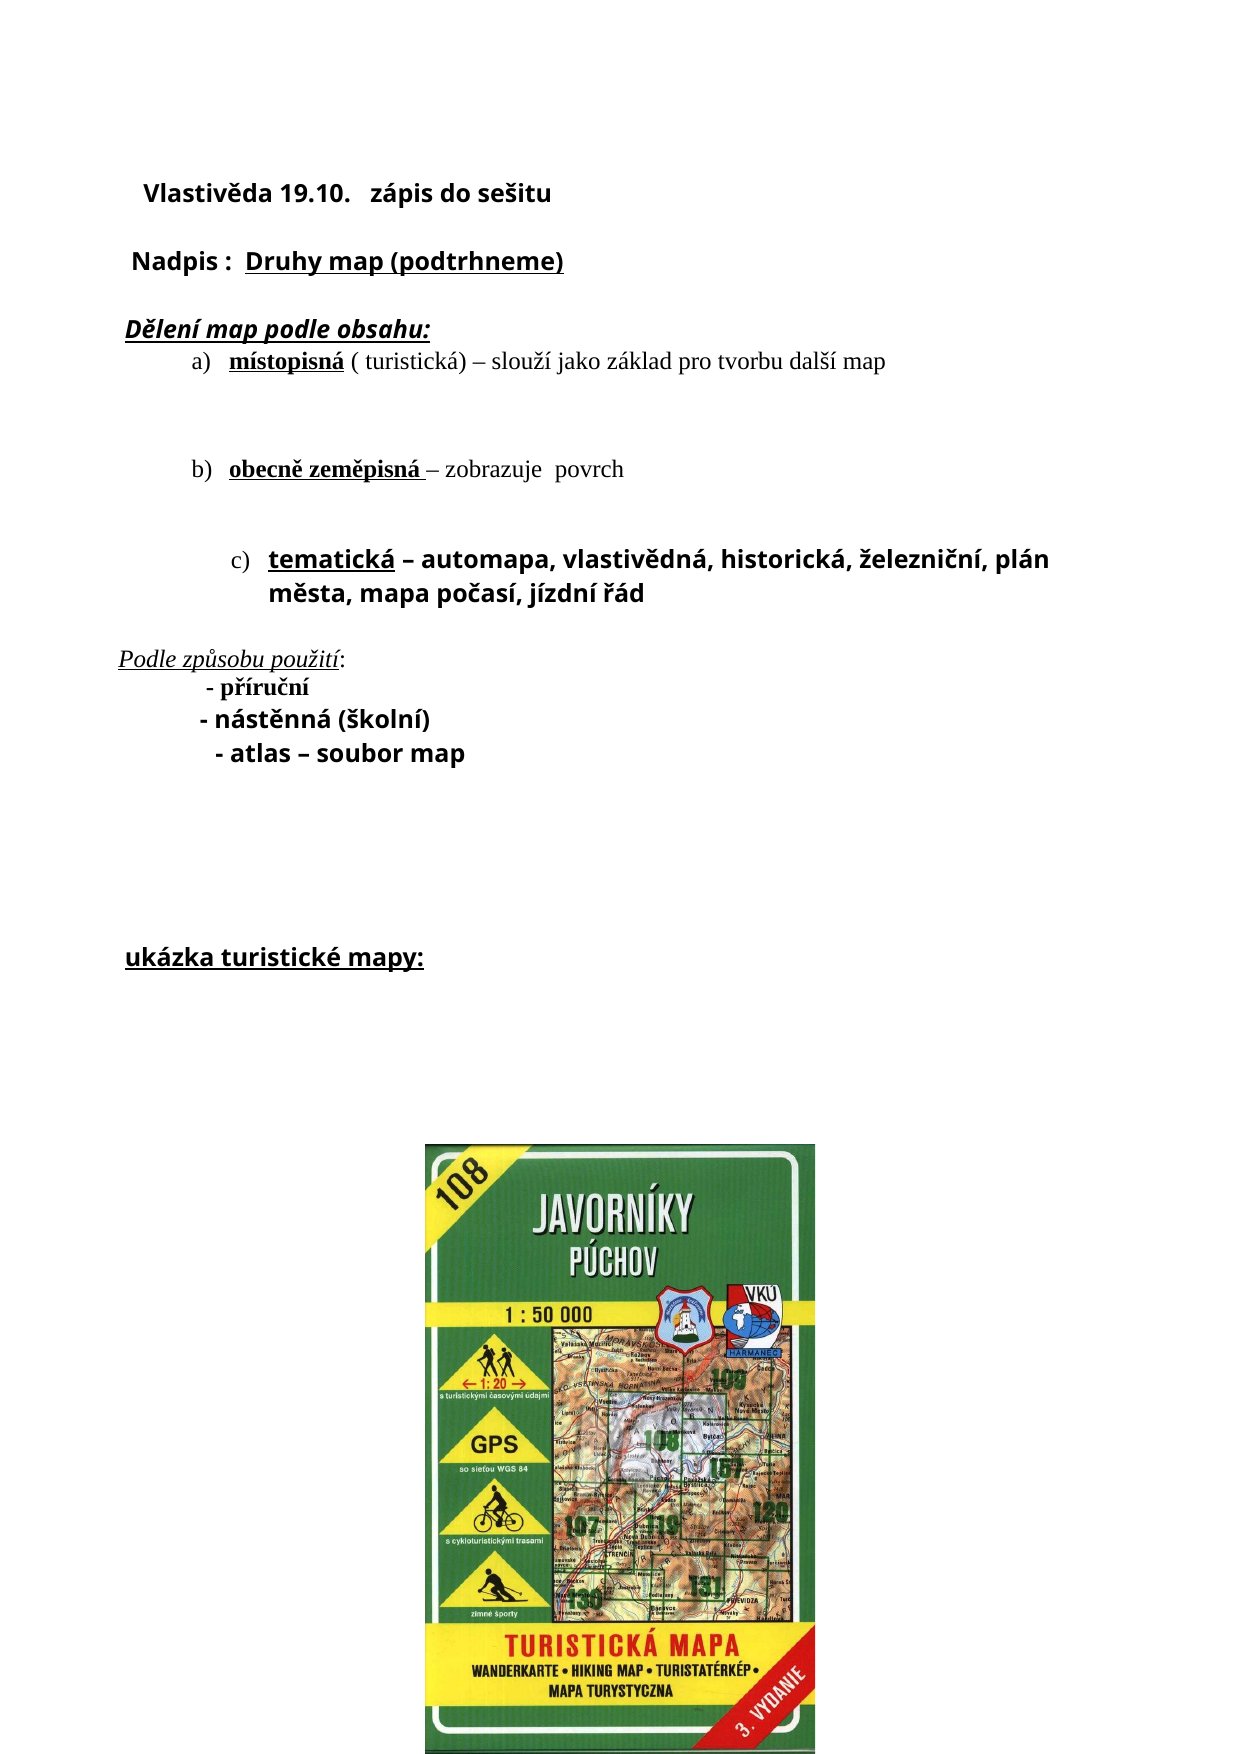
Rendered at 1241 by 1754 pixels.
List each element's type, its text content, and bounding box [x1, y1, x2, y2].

text - příruční [193, 672, 1122, 701]
list obecně zeměpisná – zobrazuje povrch [191, 454, 1122, 482]
text Vlastivěda 19.10. zápis do sešitu [118, 176, 1122, 210]
text - nástěnná (školní) [193, 701, 1122, 735]
text Nadpis : Druhy map (podtrhneme) [118, 244, 1122, 278]
text - atlas – soubor map [118, 735, 1122, 769]
text Dělení map podle obsahu: [118, 312, 1122, 346]
list místopisná ( turistická) – slouží jako základ pro tvorbu další map [191, 346, 1122, 375]
text Podle způsobu použití: [118, 644, 1122, 672]
text ukázka turistické mapy: [118, 940, 1122, 974]
list tematická – automapa, vlastivědná, historická, železniční, plán města, mapa počasí, jízdní řád [231, 542, 1122, 610]
